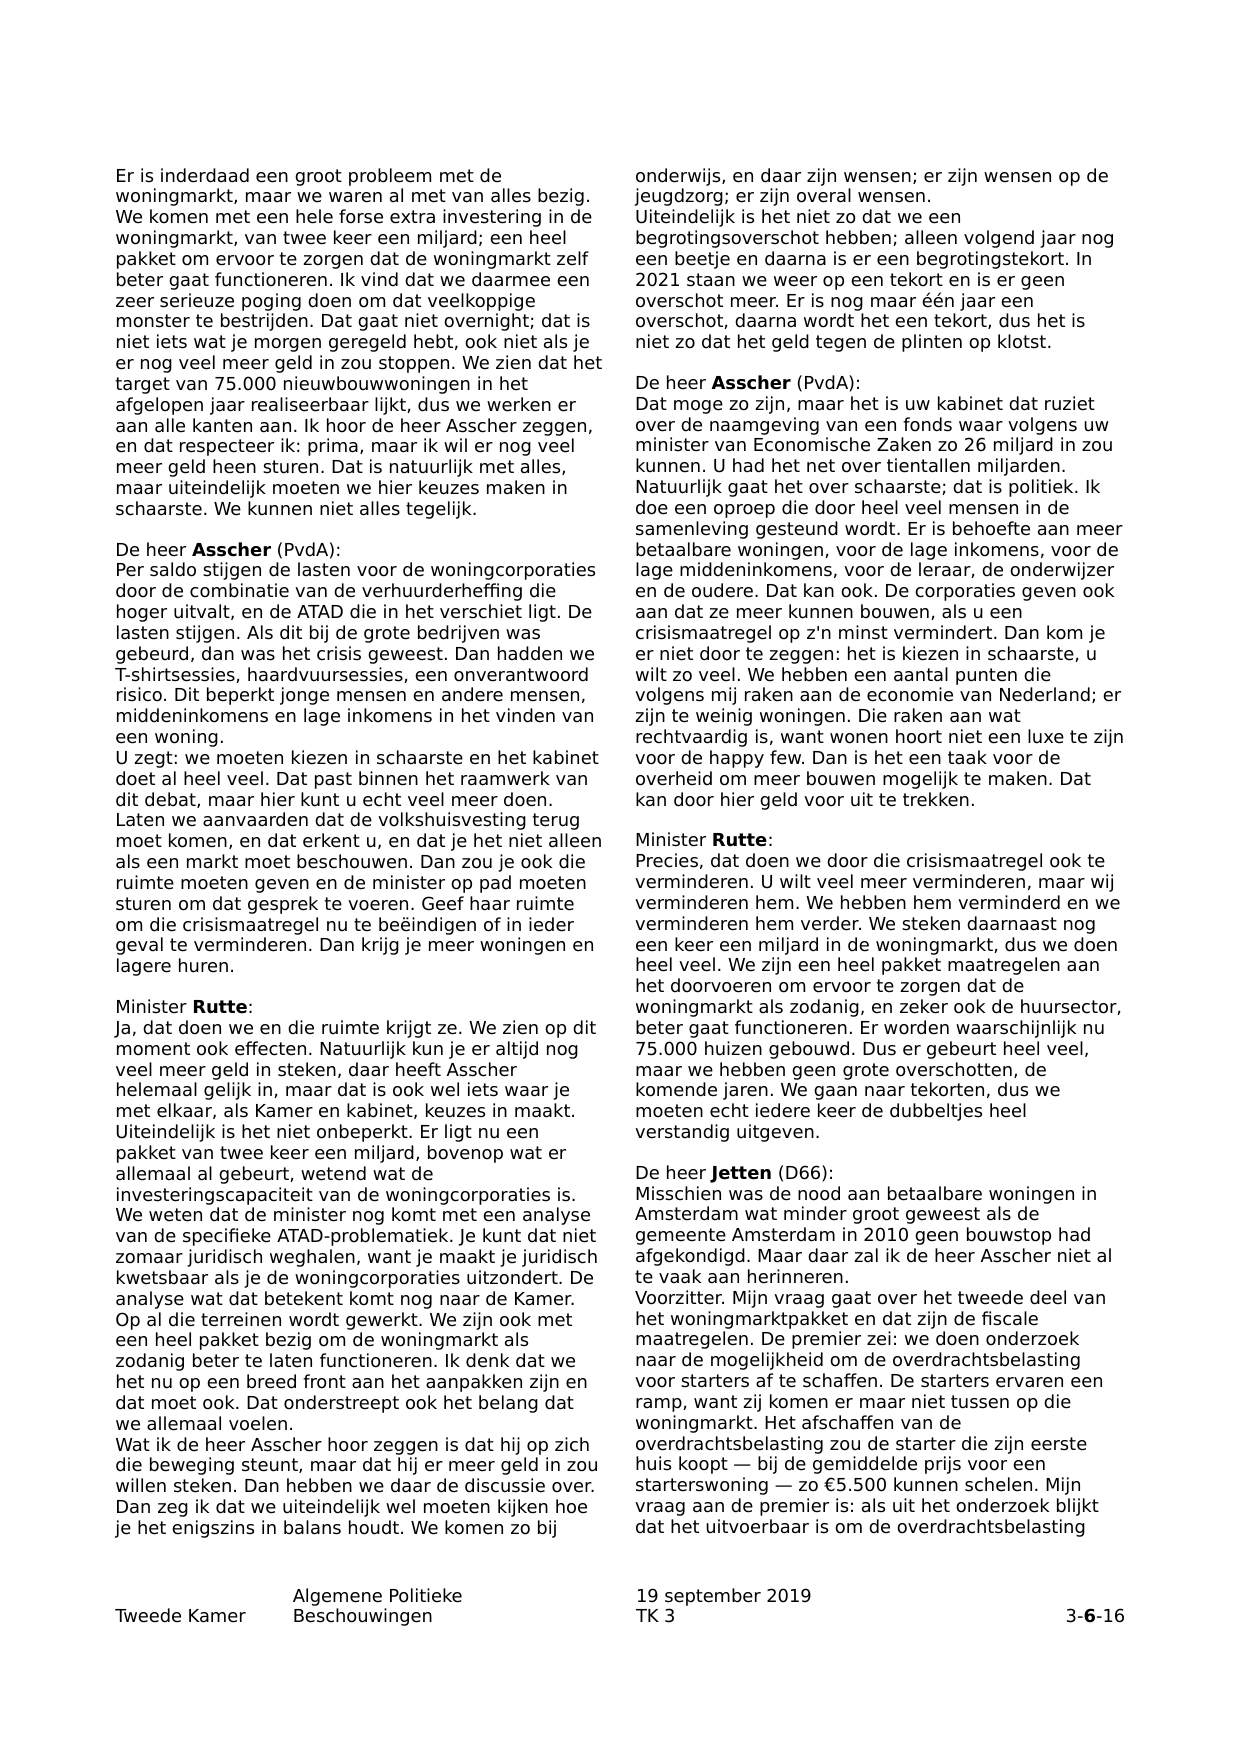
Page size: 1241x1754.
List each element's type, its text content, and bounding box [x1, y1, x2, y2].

text De heer Asscher (PvdA): [115, 539, 605, 560]
text Misschien was de nood aan betaalbare woningen in Amsterdam wat minder groot geweest als de gemeente Amsterdam in 2010 geen bouwstop had afgekondigd. Maar daar zal ik de heer Asscher niet al te vaak aan herinneren. [635, 1183, 1125, 1287]
text Dat moge zo zijn, maar het is uw kabinet dat ruziet over de naamgeving van een fonds waar volgens uw minister van Economische Zaken zo 26 miljard in zou kunnen. U had het net over tientallen miljarden. Natuurlijk gaat het over schaarste; dat is politiek. Ik doe een oproep die door heel veel mensen in de samenleving gesteund wordt. Er is behoefte aan meer betaalbare woningen, voor de lage inkomens, voor de lage middeninkomens, voor de leraar, de onderwijzer en de oudere. Dat kan ook. De corporaties geven ook aan dat ze meer kunnen bouwen, als u een crisismaatregel op z'n minst vermindert. Dan kom je er niet door te zeggen: het is kiezen in schaarste, u wilt zo veel. We hebben een aantal punten die volgens mij raken aan de economie van Nederland; er zijn te weinig woningen. Die raken aan wat rechtvaardig is, want wonen hoort niet een luxe te zijn voor de happy few. Dan is het een taak voor de overheid om meer bouwen mogelijk te maken. Dat kan door hier geld voor uit te trekken. [635, 393, 1125, 810]
text onderwijs, en daar zijn wensen; er zijn wensen op de jeugdzorg; er zijn overal wensen. [635, 165, 1125, 207]
text Minister Rutte: [115, 997, 605, 1018]
text De heer Asscher (PvdA): [635, 373, 1125, 393]
text Wat ik de heer Asscher hoor zeggen is dat hij op zich die beweging steunt, maar dat hij er meer geld in zou willen steken. Dan hebben we daar de discussie over. Dan zeg ik dat we uiteindelijk wel moeten kijken hoe je het enigszins in balans houdt. We komen zo bij [115, 1434, 605, 1538]
text Precies, dat doen we door die crisismaatregel ook te verminderen. U wilt veel meer verminderen, maar wij verminderen hem. We hebben hem verminderd en we verminderen hem verder. We steken daarnaast nog een keer een miljard in de woningmarkt, dus we doen heel veel. We zijn een heel pakket maatregelen aan het doorvoeren om ervoor te zorgen dat de woningmarkt als zodanig, en zeker ook de huursector, beter gaat functioneren. Er worden waarschijnlijk nu 75.000 huizen gebouwd. Dus er gebeurt heel veel, maar we hebben geen grote overschotten, de komende jaren. We gaan naar tekorten, dus we moeten echt iedere keer de dubbeltjes heel verstandig uitgeven. [635, 851, 1125, 1143]
text U zegt: we moeten kiezen in schaarste en het kabinet doet al heel veel. Dat past binnen het raamwerk van dit debat, maar hier kunt u echt veel meer doen. Laten we aanvaarden dat de volkshuisvesting terug moet komen, en dat erkent u, en dat je het niet alleen als een markt moet beschouwen. Dan zou je ook die ruimte moeten geven en de minister op pad moeten sturen om dat gesprek te voeren. Geef haar ruimte om die crisismaatregel nu te beëindigen of in ieder geval te verminderen. Dan krijg je meer woningen en lagere huren. [115, 748, 605, 977]
text Minister Rutte: [635, 830, 1125, 851]
text De heer Jetten (D66): [635, 1163, 1125, 1183]
text Er is inderdaad een groot probleem met de woningmarkt, maar we waren al met van alles bezig. We komen met een hele forse extra investering in de woningmarkt, van twee keer een miljard; een heel pakket om ervoor te zorgen dat de woningmarkt zelf beter gaat functioneren. Ik vind dat we daarmee een zeer serieuze poging doen om dat veelkoppige monster te bestrijden. Dat gaat niet overnight; dat is niet iets wat je morgen geregeld hebt, ook niet als je er nog veel meer geld in zou stoppen. We zien dat het target van 75.000 nieuwbouwwoningen in het afgelopen jaar realiseerbaar lijkt, dus we werken er aan alle kanten aan. Ik hoor de heer Asscher zeggen, en dat respecteer ik: prima, maar ik wil er nog veel meer geld heen sturen. Dat is natuurlijk met alles, maar uiteindelijk moeten we hier keuzes maken in schaarste. We kunnen niet alles tegelijk. [115, 165, 605, 519]
text Voorzitter. Mijn vraag gaat over het tweede deel van het woningmarktpakket en dat zijn de fiscale maatregelen. De premier zei: we doen onderzoek naar de mogelijkheid om de overdrachtsbelasting voor starters af te schaffen. De starters ervaren een ramp, want zij komen er maar niet tussen op die woningmarkt. Het afschaffen van de overdrachtsbelasting zou de starter die zijn eerste huis koopt — bij de gemiddelde prijs voor een starterswoning — zo €5.500 kunnen schelen. Mijn vraag aan de premier is: als uit het onderzoek blijkt dat het uitvoerbaar is om de overdrachtsbelasting [635, 1287, 1125, 1537]
text Ja, dat doen we en die ruimte krijgt ze. We zien op dit moment ook effecten. Natuurlijk kun je er altijd nog veel meer geld in steken, daar heeft Asscher helemaal gelijk in, maar dat is ook wel iets waar je met elkaar, als Kamer en kabinet, keuzes in maakt. Uiteindelijk is het niet onbeperkt. Er ligt nu een pakket van twee keer een miljard, bovenop wat er allemaal al gebeurt, wetend wat de investeringscapaciteit van de woningcorporaties is. We weten dat de minister nog komt met een analyse van de specifieke ATAD-problematiek. Je kunt dat niet zomaar juridisch weghalen, want je maakt je juridisch kwetsbaar als je de woningcorporaties uitzondert. De analyse wat dat betekent komt nog naar de Kamer. Op al die terreinen wordt gewerkt. We zijn ook met een heel pakket bezig om de woningmarkt als zodanig beter te laten functioneren. Ik denk dat we het nu op een breed front aan het aanpakken zijn en dat moet ook. Dat onderstreept ook het belang dat we allemaal voelen. [115, 1018, 605, 1434]
text Per saldo stijgen de lasten voor de woningcorporaties door de combinatie van de verhuurderheffing die hoger uitvalt, en de ATAD die in het verschiet ligt. De lasten stijgen. Als dit bij de grote bedrijven was gebeurd, dan was het crisis geweest. Dan hadden we T-shirtsessies, haardvuursessies, een onverantwoord risico. Dit beperkt jonge mensen en andere mensen, middeninkomens en lage inkomens in het vinden van een woning. [115, 560, 605, 748]
text Uiteindelijk is het niet zo dat we een begrotingsoverschot hebben; alleen volgend jaar nog een beetje en daarna is er een begrotingstekort. In 2021 staan we weer op een tekort en is er geen overschot meer. Er is nog maar één jaar een overschot, daarna wordt het een tekort, dus het is niet zo dat het geld tegen de plinten op klotst. [635, 207, 1125, 353]
